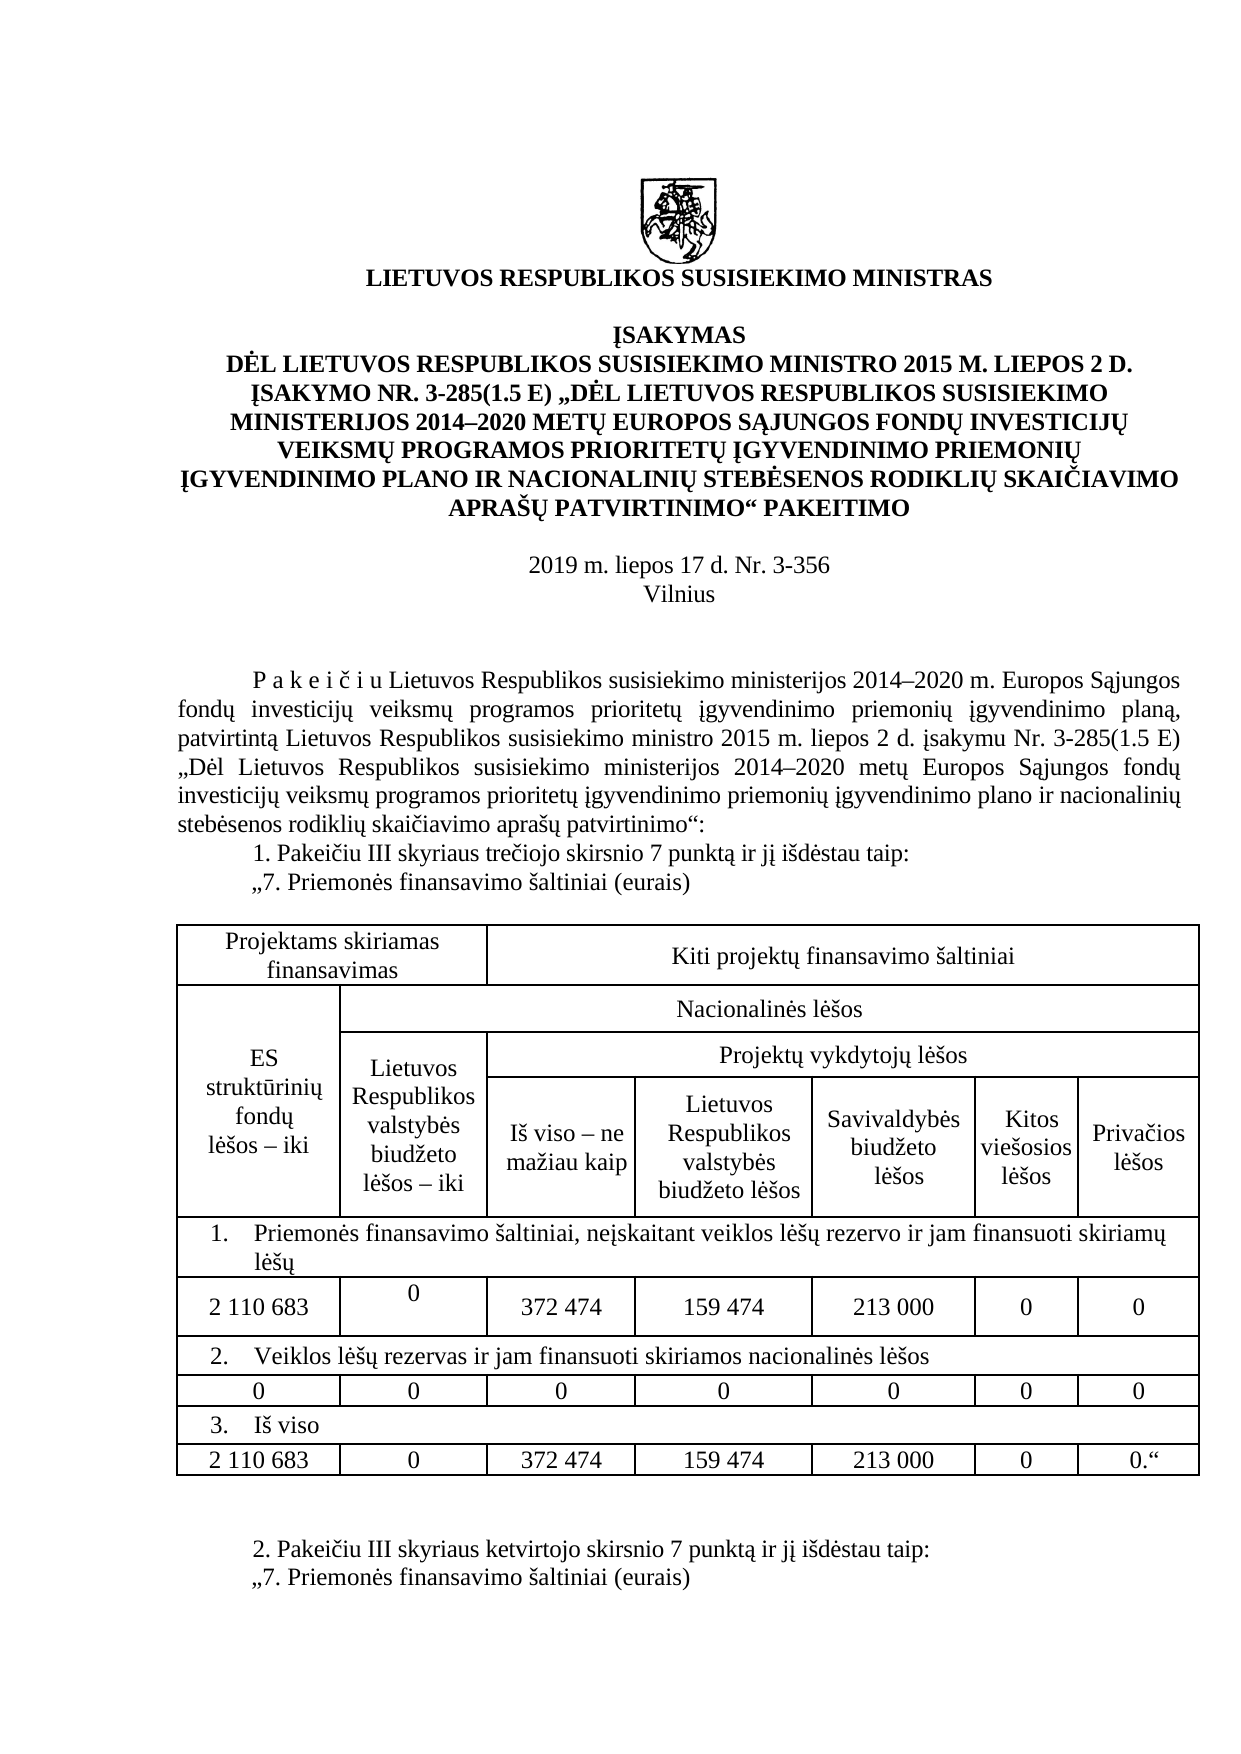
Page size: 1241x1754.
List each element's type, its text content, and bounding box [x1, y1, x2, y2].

table_cell 0 [178, 1376, 339, 1405]
table_cell 0.“ [1079, 1445, 1198, 1474]
table_cell 0 [636, 1376, 811, 1405]
table_cell 0 [976, 1445, 1077, 1474]
table_cell 3. Iš viso [178, 1407, 1198, 1443]
table_cell 0 [341, 1376, 486, 1405]
table_header Projektams skiriamas finansavimas [178, 926, 486, 984]
table_cell 0 [976, 1376, 1077, 1405]
text ĮSAKYMAS [177, 321, 1181, 349]
text 2. Pakeičiu III skyriaus ketvirtojo skirsnio 7 punktą ir jį išdėstau taip: [177, 1534, 1181, 1562]
table_cell Nacionalinės lėšos [341, 986, 1198, 1031]
text 2019 m. liepos 17 d. Nr. 3-356 [177, 551, 1181, 579]
table_cell Iš viso – ne mažiau kaip [488, 1078, 634, 1216]
table_cell 0 [488, 1376, 634, 1405]
table_cell 213 000 [813, 1445, 974, 1474]
table_cell 213 000 [813, 1278, 974, 1335]
table_cell 372 474 [488, 1445, 634, 1474]
table_header Kiti projektų finansavimo šaltiniai [488, 926, 1198, 984]
table_cell Lietuvos Respublikos valstybės biudžeto lėšos [636, 1078, 811, 1216]
table_cell 0 [1079, 1278, 1198, 1335]
table_cell 0 [341, 1278, 486, 1335]
table_cell 1. Priemonės finansavimo šaltiniai, neįskaitant veiklos lėšų rezervo ir jam finansuoti skiriamų lėšų [178, 1218, 1198, 1276]
text DĖL LIETUVOS RESPUBLIKOS SUSISIEKIMO MINISTRO 2015 M. LIEPOS 2 D. ĮSAKYMO NR. 3-285(1.5 E) „DĖL LIETUVOS RESPUBLIKOS SUSISIEKIMO MINISTERIJOS 2014–2020 METŲ EUROPOS SĄJUNGOS FONDŲ INVESTICIJŲ VEIKSMŲ PROGRAMOS PRIORITETŲ ĮGYVENDINIMO PRIEMONIŲ ĮGYVENDINIMO PLANO IR NACIONALINIŲ STEBĖSENOS RODIKLIŲ SKAIČIAVIMO APRAŠŲ PATVIRTINIMO“ PAKEITIMO [177, 349, 1181, 522]
table_cell 372 474 [488, 1278, 634, 1335]
table_cell 0 [813, 1376, 974, 1405]
table_cell 159 474 [636, 1445, 811, 1474]
table_cell 2 110 683 [178, 1445, 339, 1474]
text 1. Pakeičiu III skyriaus trečiojo skirsnio 7 punktą ir jį išdėstau taip: [177, 838, 1181, 867]
table_cell 159 474 [636, 1278, 811, 1335]
table_cell 0 [976, 1278, 1077, 1335]
table_cell Savivaldybės biudžeto lėšos [813, 1078, 974, 1216]
table_cell ES struktūrinių fondų lėšos – iki [178, 986, 339, 1216]
table_cell Privačios lėšos [1079, 1078, 1198, 1216]
text „7. Priemonės finansavimo šaltiniai (eurais) [251, 1562, 1181, 1591]
table_cell Lietuvos Respublikos valstybės biudžeto lėšos – iki [341, 1033, 486, 1216]
text „7. Priemonės finansavimo šaltiniai (eurais) [251, 867, 1181, 896]
table_cell 0 [341, 1445, 486, 1474]
text P a k e i č i u Lietuvos Respublikos susisiekimo ministerijos 2014–2020 m. Europos Sąjungos fondų investicijų veiksmų programos prioritetų įgyvendinimo priemonių įgyvendinimo planą, patvirtintą Lietuvos Respublikos susisiekimo ministro 2015 m. liepos 2 d. įsakymu Nr. 3-285(1.5 E) „Dėl Lietuvos Respublikos susisiekimo ministerijos 2014–2020 metų Europos Sąjungos fondų investicijų veiksmų programos prioritetų įgyvendinimo priemonių įgyvendinimo plano ir nacionalinių stebėsenos rodiklių skaičiavimo aprašų patvirtinimo“: [177, 666, 1181, 838]
table_cell Projektų vykdytojų lėšos [488, 1033, 1198, 1076]
table_cell 2 110 683 [178, 1278, 339, 1335]
text LIETUVOS RESPUBLIKOS SUSISIEKIMO MINISTRAS [177, 263, 1181, 292]
table_cell Kitos viešosios lėšos [976, 1078, 1077, 1216]
table_cell 2. Veiklos lėšų rezervas ir jam finansuoti skiriamos nacionalinės lėšos [178, 1337, 1198, 1374]
table_cell 0 [1079, 1376, 1198, 1405]
text Vilnius [177, 579, 1181, 608]
